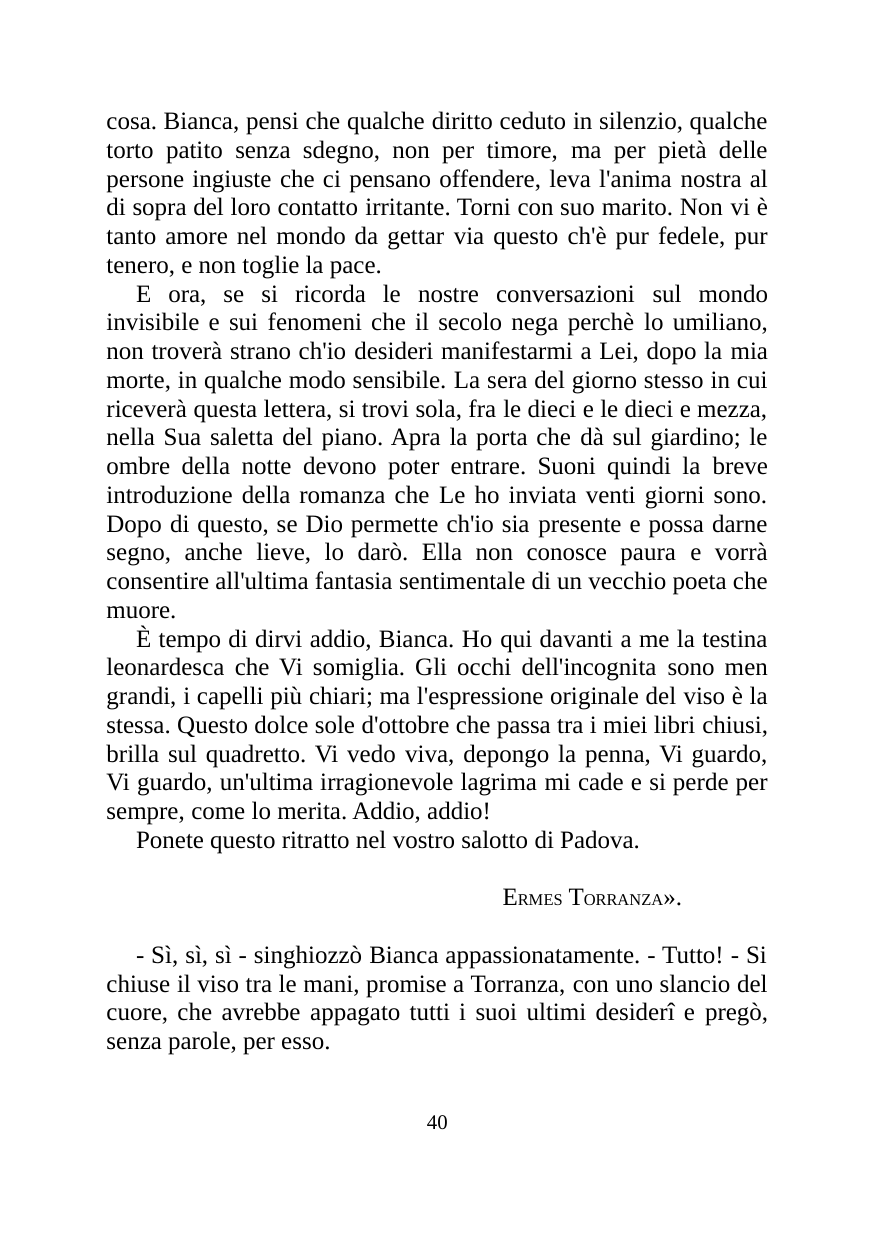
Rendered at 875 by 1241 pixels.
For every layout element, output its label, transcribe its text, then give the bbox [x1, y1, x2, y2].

text E ora, se si ricorda le nostre conversazioni sul mondo invisibile e sui fenomeni che il secolo nega perchè lo umiliano, non troverà strano ch'io desideri manifestarmi a Lei, dopo la mia morte, in qualche modo sensibile. La sera del giorno stesso in cui riceverà questa lettera, si trovi sola, fra le dieci e le dieci e mezza, nella Sua saletta del piano. Apra la porta che dà sul giardino; le ombre della notte devono poter entrare. Suoni quindi la breve introduzione della romanza che Le ho inviata venti giorni sono. Dopo di questo, se Dio permette ch'io sia presente e possa darne segno, anche lieve, lo darò. Ella non conosce paura e vorrà consentire all'ultima fantasia sentimentale di un vecchio poeta che muore. [106, 279, 768, 624]
text Ermes Torranza». [416, 882, 768, 911]
text Ponete questo ritratto nel vostro salotto di Padova. [106, 825, 768, 854]
text È tempo di dirvi addio, Bianca. Ho qui davanti a me la testina leonardesca che Vi somiglia. Gli occhi dell'incognita sono men grandi, i capelli più chiari; ma l'espressione originale del viso è la stessa. Questo dolce sole d'ottobre che passa tra i miei libri chiusi, brilla sul quadretto. Vi vedo viva, depongo la penna, Vi guardo, Vi guardo, un'ultima irragionevole lagrima mi cade e si perde per sempre, come lo merita. Addio, addio! [106, 624, 768, 825]
text - Sì, sì, sì - singhiozzò Bianca appassionatamente. - Tutto! - Si chiuse il viso tra le mani, promise a Torranza, con uno slancio del cuore, che avrebbe appagato tutti i suoi ultimi desiderî e pregò, senza parole, per esso. [106, 940, 768, 1055]
text cosa. Bianca, pensi che qualche diritto ceduto in silenzio, qualche torto patito senza sdegno, non per timore, ma per pietà delle persone ingiuste che ci pensano offendere, leva l'anima nostra al di sopra del loro contatto irritante. Torni con suo marito. Non vi è tanto amore nel mondo da gettar via questo ch'è pur fedele, pur tenero, e non toglie la pace. [106, 106, 768, 279]
